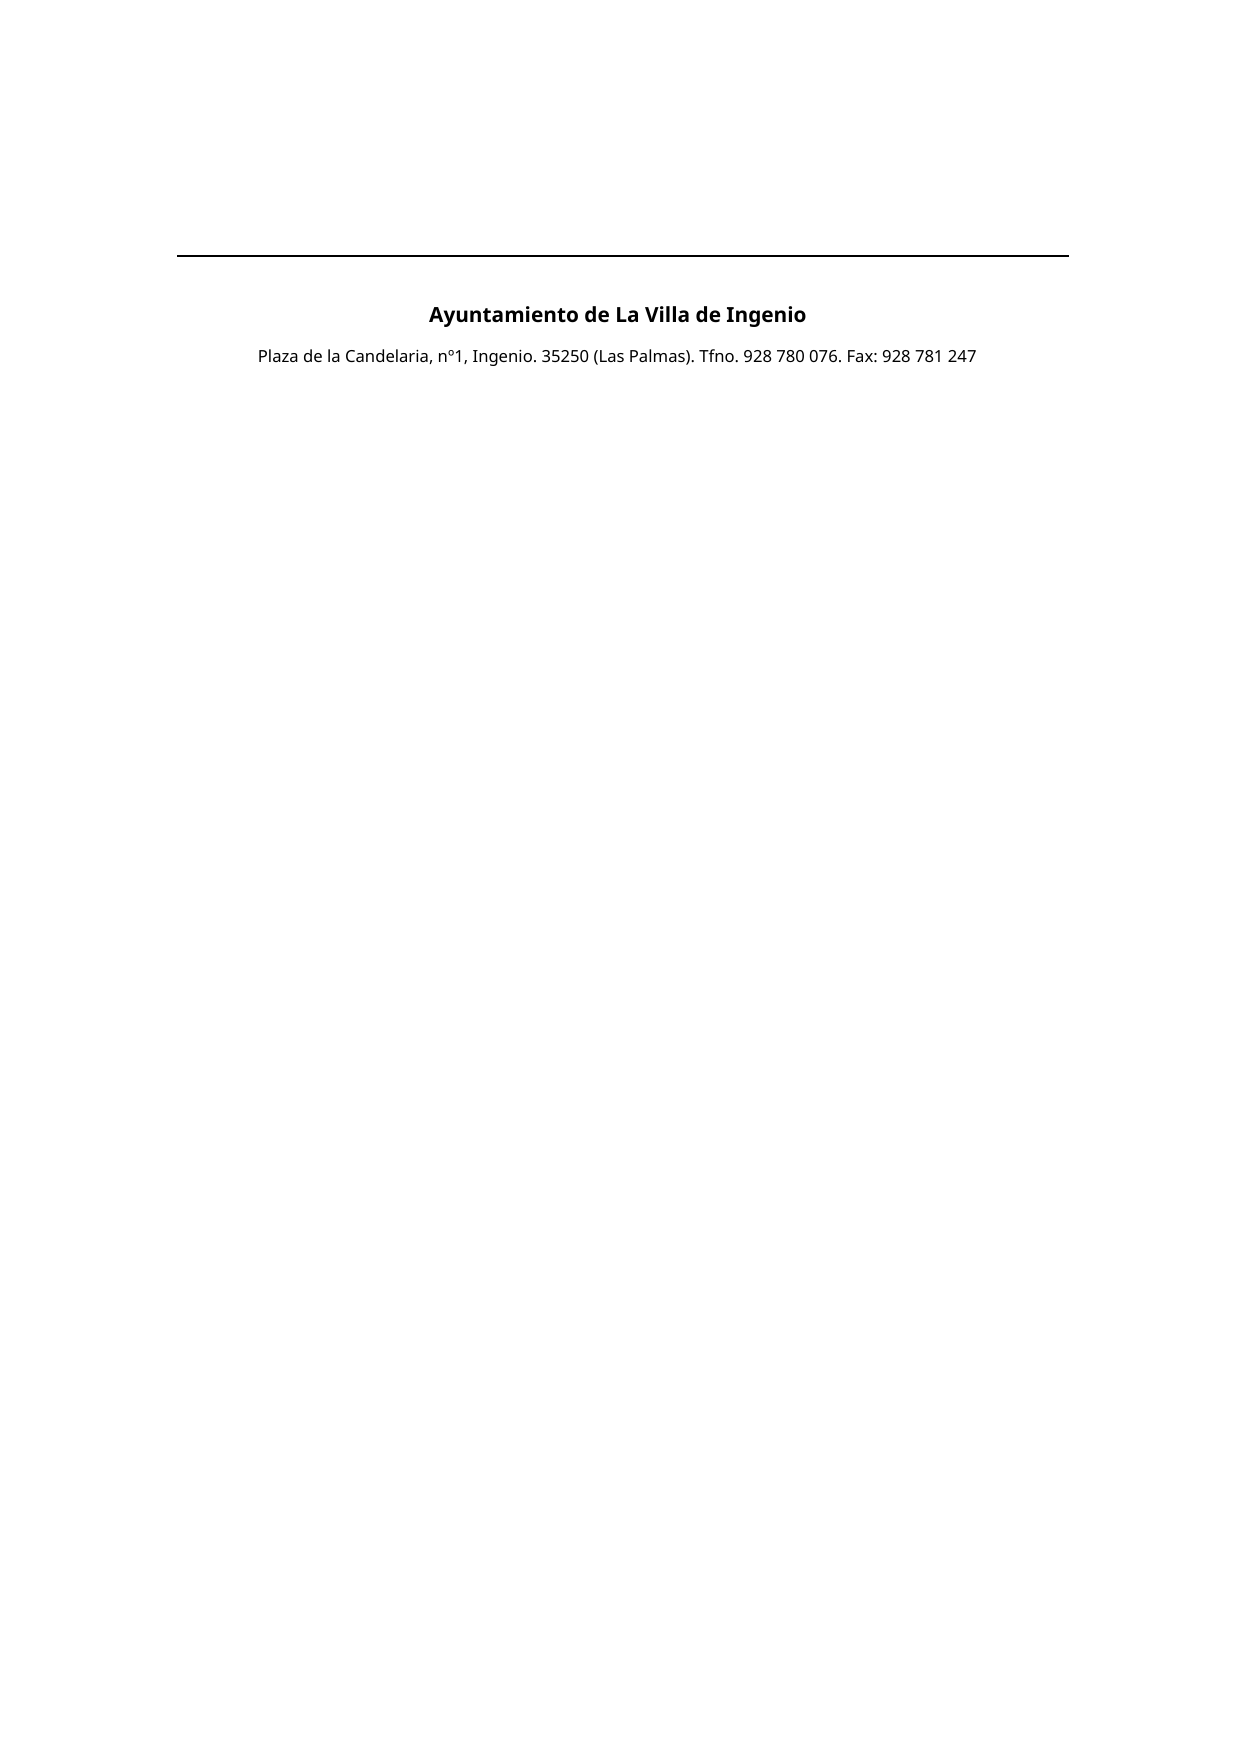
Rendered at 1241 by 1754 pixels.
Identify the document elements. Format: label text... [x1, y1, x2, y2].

text Plaza de la Candelaria, nº1, Ingenio. 35250 (Las Palmas). Tfno. 928 780 076. Fax: 928 781 247 [177, 340, 1063, 369]
subtitle Ayuntamiento de La Villa de Ingenio [177, 301, 1062, 329]
